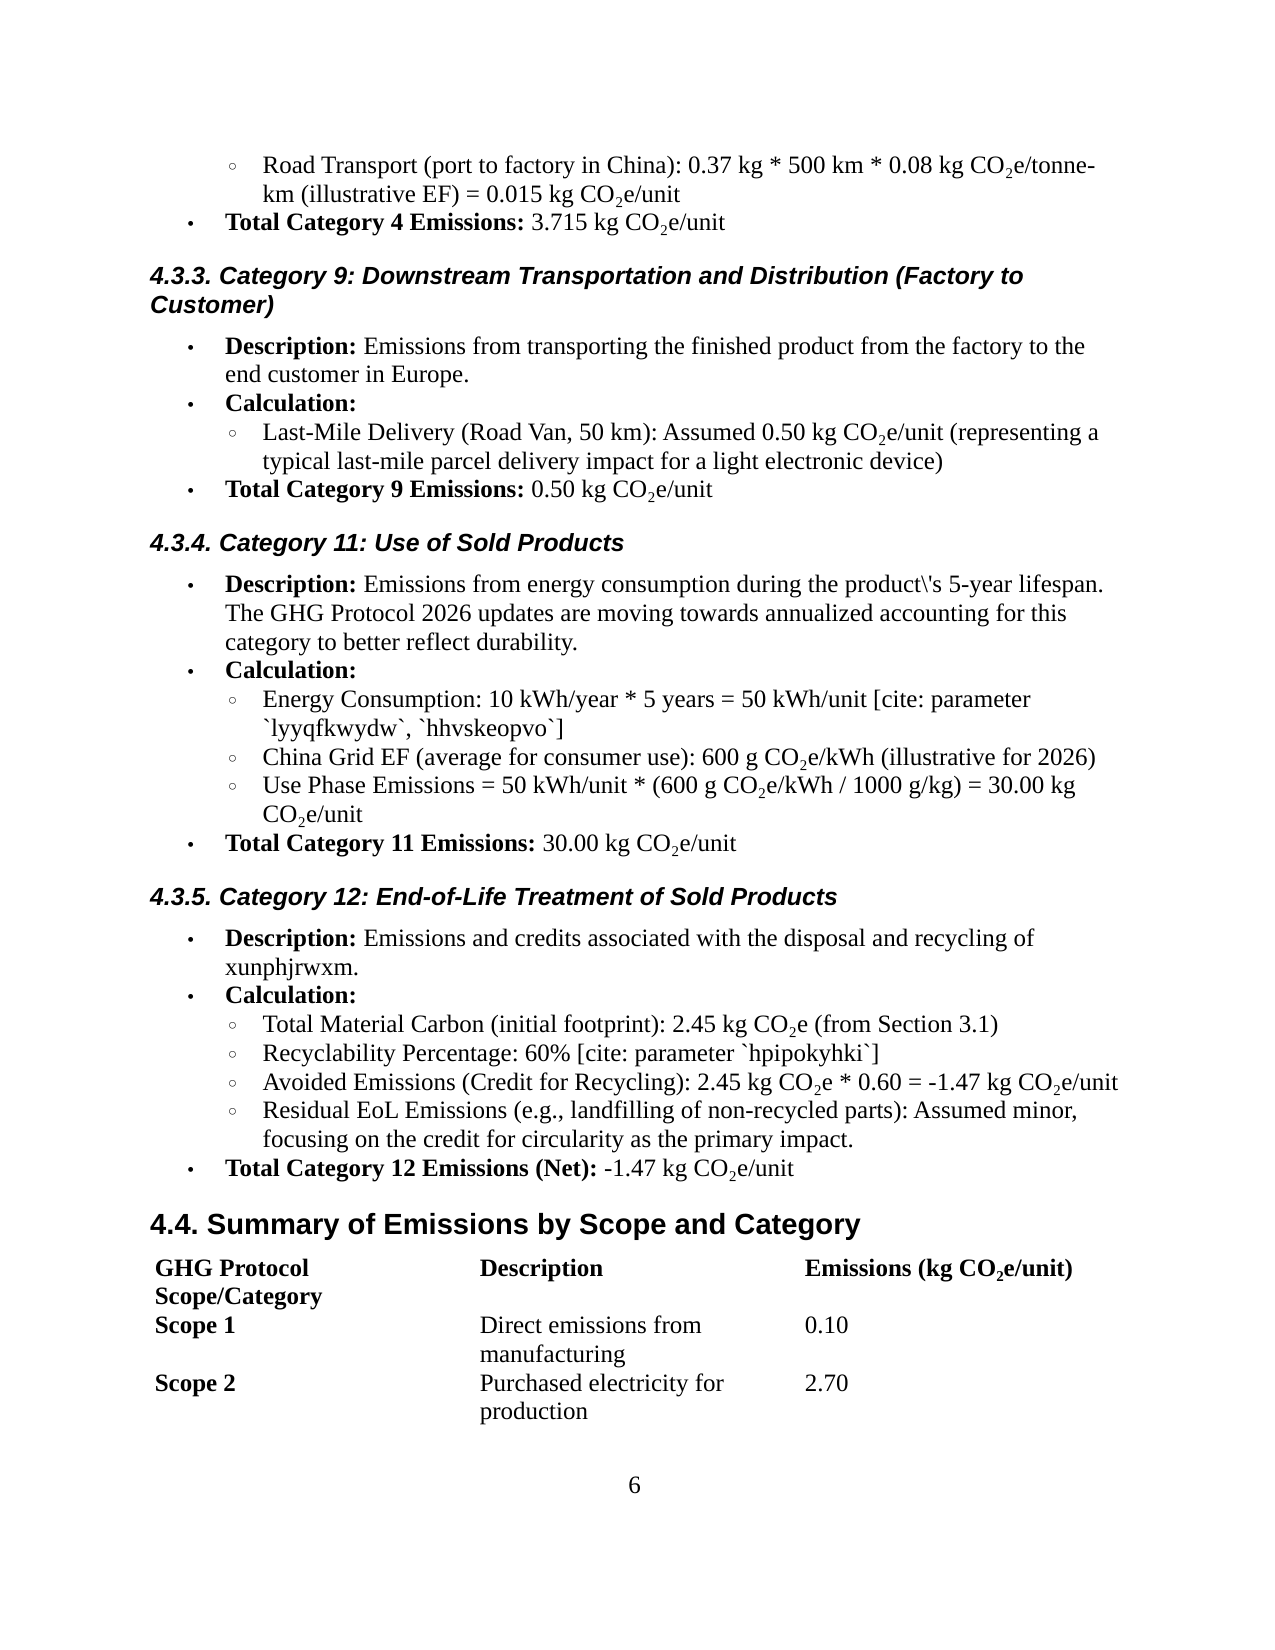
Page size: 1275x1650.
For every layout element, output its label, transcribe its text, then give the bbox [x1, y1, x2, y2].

list Energy Consumption: 10 kWh/year * 5 years = 50 kWh/unit [cite: parameter `lyyqfkwydw`, `hhvskeopvo`] [225, 684, 1125, 742]
list Description: Emissions and credits associated with the disposal and recycling of xunphjrwxm. [187, 923, 1125, 980]
list Calculation: [187, 980, 1125, 1009]
list Total Category 12 Emissions (Net): -1.47 kg CO₂e/unit [187, 1153, 1125, 1182]
list Calculation: [187, 388, 1125, 417]
list Total Category 11 Emissions: 30.00 kg CO₂e/unit [187, 828, 1125, 857]
list Avoided Emissions (Credit for Recycling): 2.45 kg CO₂e * 0.60 = -1.47 kg CO₂e/unit [225, 1067, 1125, 1095]
subtitle 4.3.3. Category 9: Downstream Transportation and Distribution (Factory to Customer) [150, 261, 1125, 318]
list Calculation: [187, 656, 1125, 684]
table_header GHG Protocol Scope/Category [150, 1253, 475, 1310]
table_cell 0.10 [800, 1310, 1125, 1368]
table_cell Scope 2 [150, 1368, 475, 1425]
list Residual EoL Emissions (e.g., landfilling of non-recycled parts): Assumed minor, focusing on the credit for circularity as the primary impact. [225, 1095, 1125, 1153]
list Use Phase Emissions = 50 kWh/unit * (600 g CO₂e/kWh / 1000 g/kg) = 30.00 kg CO₂e/unit [225, 771, 1125, 828]
list Description: Emissions from transporting the finished product from the factory to the end customer in Europe. [187, 331, 1125, 388]
table_header Description [475, 1253, 800, 1310]
table_cell Scope 1 [150, 1310, 475, 1368]
table_cell Direct emissions from manufacturing [475, 1310, 800, 1368]
list Road Transport (port to factory in China): 0.37 kg * 500 km * 0.08 kg CO₂e/tonne-km (illustrative EF) = 0.015 kg CO₂e/unit [225, 150, 1125, 207]
table_cell Purchased electricity for production [475, 1368, 800, 1425]
list Total Category 4 Emissions: 3.715 kg CO₂e/unit [187, 207, 1125, 236]
subtitle 4.3.5. Category 12: End-of-Life Treatment of Sold Products [150, 882, 1125, 910]
list Last-Mile Delivery (Road Van, 50 km): Assumed 0.50 kg CO₂e/unit (representing a typical last-mile parcel delivery impact for a light electronic device) [225, 417, 1125, 474]
list Recyclability Percentage: 60% [cite: parameter `hpipokyhki`] [225, 1038, 1125, 1067]
list Total Material Carbon (initial footprint): 2.45 kg CO₂e (from Section 3.1) [225, 1009, 1125, 1038]
table_header Emissions (kg CO₂e/unit) [800, 1253, 1125, 1310]
subtitle 4.4. Summary of Emissions by Scope and Category [150, 1207, 1125, 1240]
list China Grid EF (average for consumer use): 600 g CO₂e/kWh (illustrative for 2026) [225, 742, 1125, 771]
list Description: Emissions from energy consumption during the product\'s 5-year lifespan. The GHG Protocol 2026 updates are moving towards annualized accounting for this category to better reflect durability. [187, 569, 1125, 656]
subtitle 4.3.4. Category 11: Use of Sold Products [150, 528, 1125, 557]
table_cell 2.70 [800, 1368, 1125, 1425]
list Total Category 9 Emissions: 0.50 kg CO₂e/unit [187, 474, 1125, 503]
